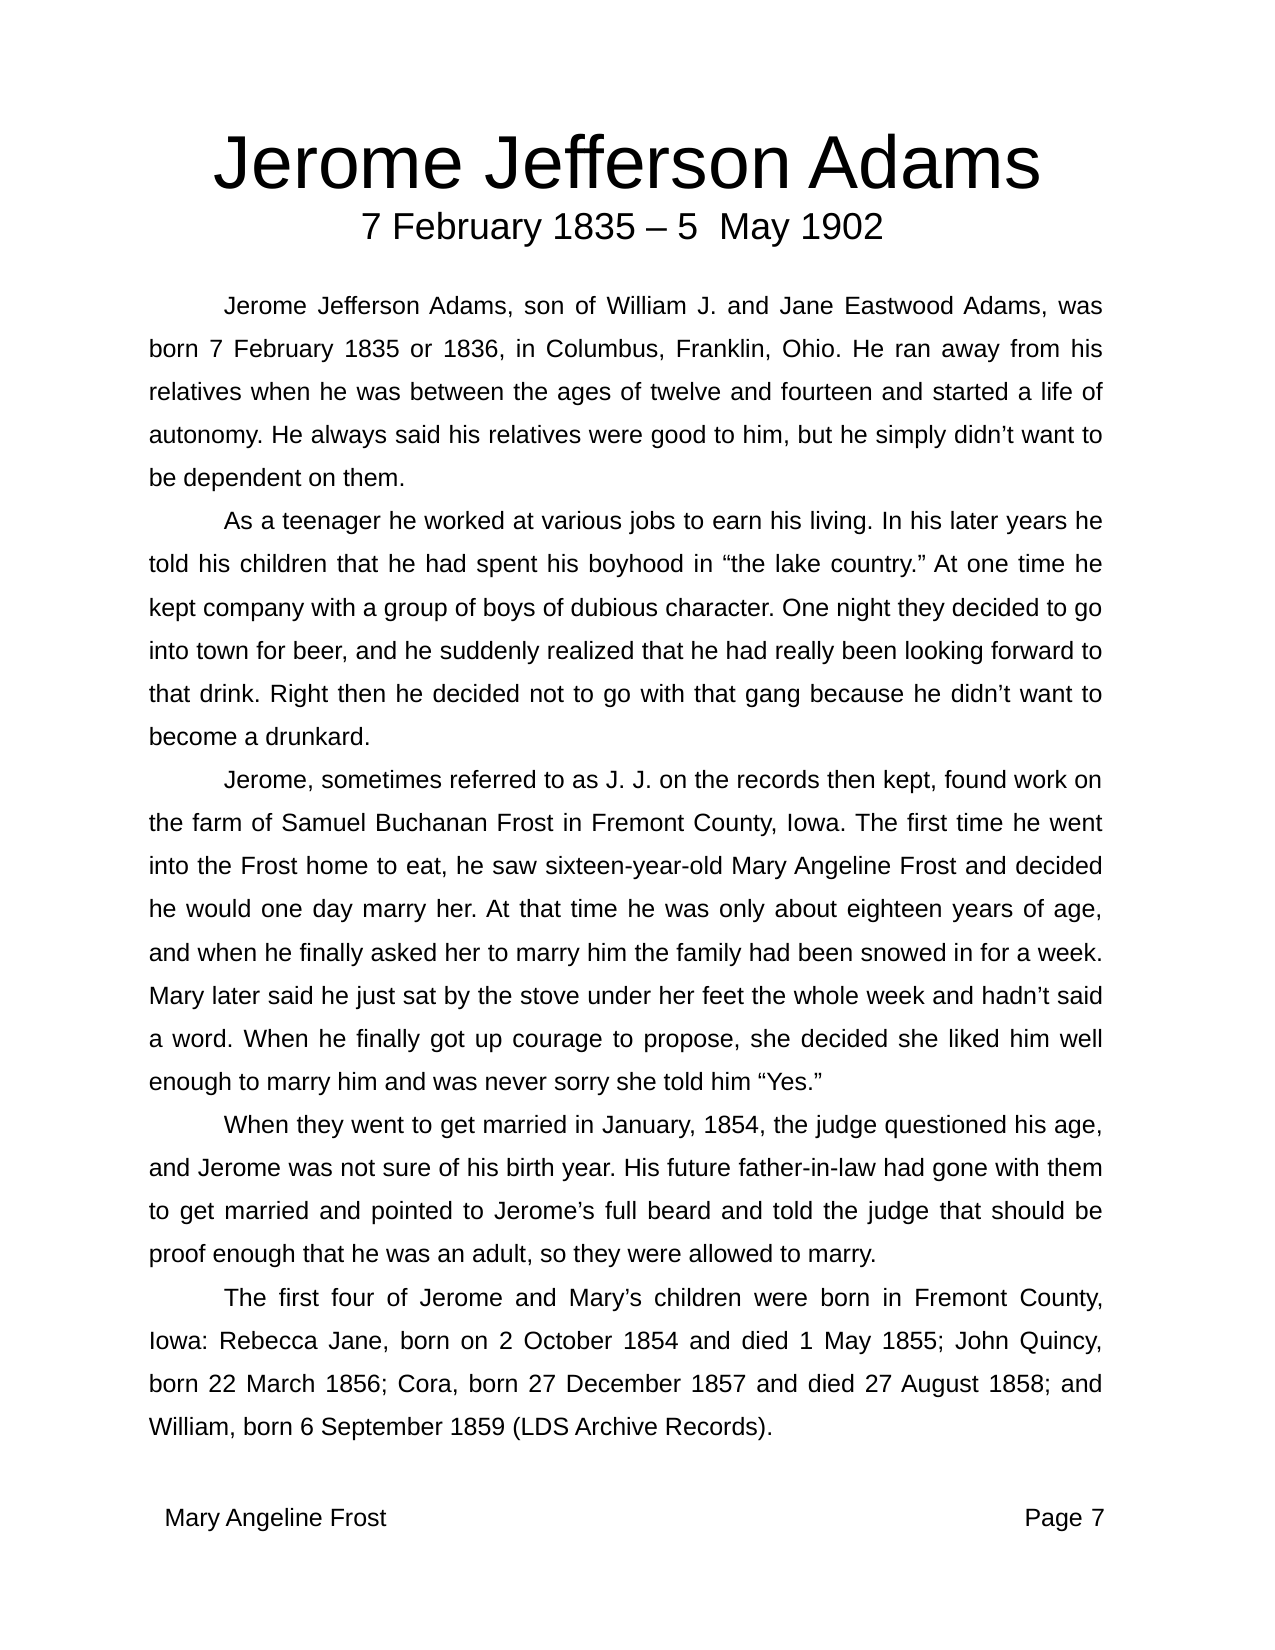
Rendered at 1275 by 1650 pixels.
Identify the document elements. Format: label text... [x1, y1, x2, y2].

text As a teenager he worked at various jobs to earn his living. In his later years he told his children that he had spent his boyhood in “the lake country.” At one time he kept company with a group of boys of dubious character. One night they decided to go into town for beer, and he suddenly realized that he had really been looking forward to that drink. Right then he decided not to go with that gang because he didn’t want to become a drunkard. [148, 506, 1105, 751]
text Jerome Jefferson Adams [148, 118, 1105, 204]
text 7 February 1835 – 5 May 1902 [148, 204, 1105, 247]
text When they went to get married in January, 1854, the judge questioned his age, and Jerome was not sure of his birth year. His future father-in-law had gone with them to get married and pointed to Jerome’s full beard and told the judge that should be proof enough that he was an adult, so they were allowed to marry. [148, 1110, 1105, 1268]
text Jerome, sometimes referred to as J. J. on the records then kept, found work on the farm of Samuel Buchanan Frost in Fremont County, Iowa. The first time he went into the Frost home to eat, he saw sixteen-year-old Mary Angeline Frost and decided he would one day marry her. At that time he was only about eighteen years of age, and when he finally asked her to marry him the family had been snowed in for a week. Mary later said he just sat by the stove under her feet the whole week and hadn’t said a word. When he finally got up courage to propose, she decided she liked him well enough to marry him and was never sorry she told him “Yes.” [148, 765, 1105, 1096]
text Jerome Jefferson Adams, son of William J. and Jane Eastwood Adams, was born 7 February 1835 or 1836, in Columbus, Franklin, Ohio. He ran away from his relatives when he was between the ages of twelve and fourteen and started a life of autonomy. He always said his relatives were good to him, but he simply didn’t want to be dependent on them. [148, 291, 1105, 492]
text The first four of Jerome and Mary’s children were born in Fremont County, Iowa: Rebecca Jane, born on 2 October 1854 and died 1 May 1855; John Quincy, born 22 March 1856; Cora, born 27 December 1857 and died 27 August 1858; and William, born 6 September 1859 (LDS Archive Records). [148, 1282, 1105, 1441]
